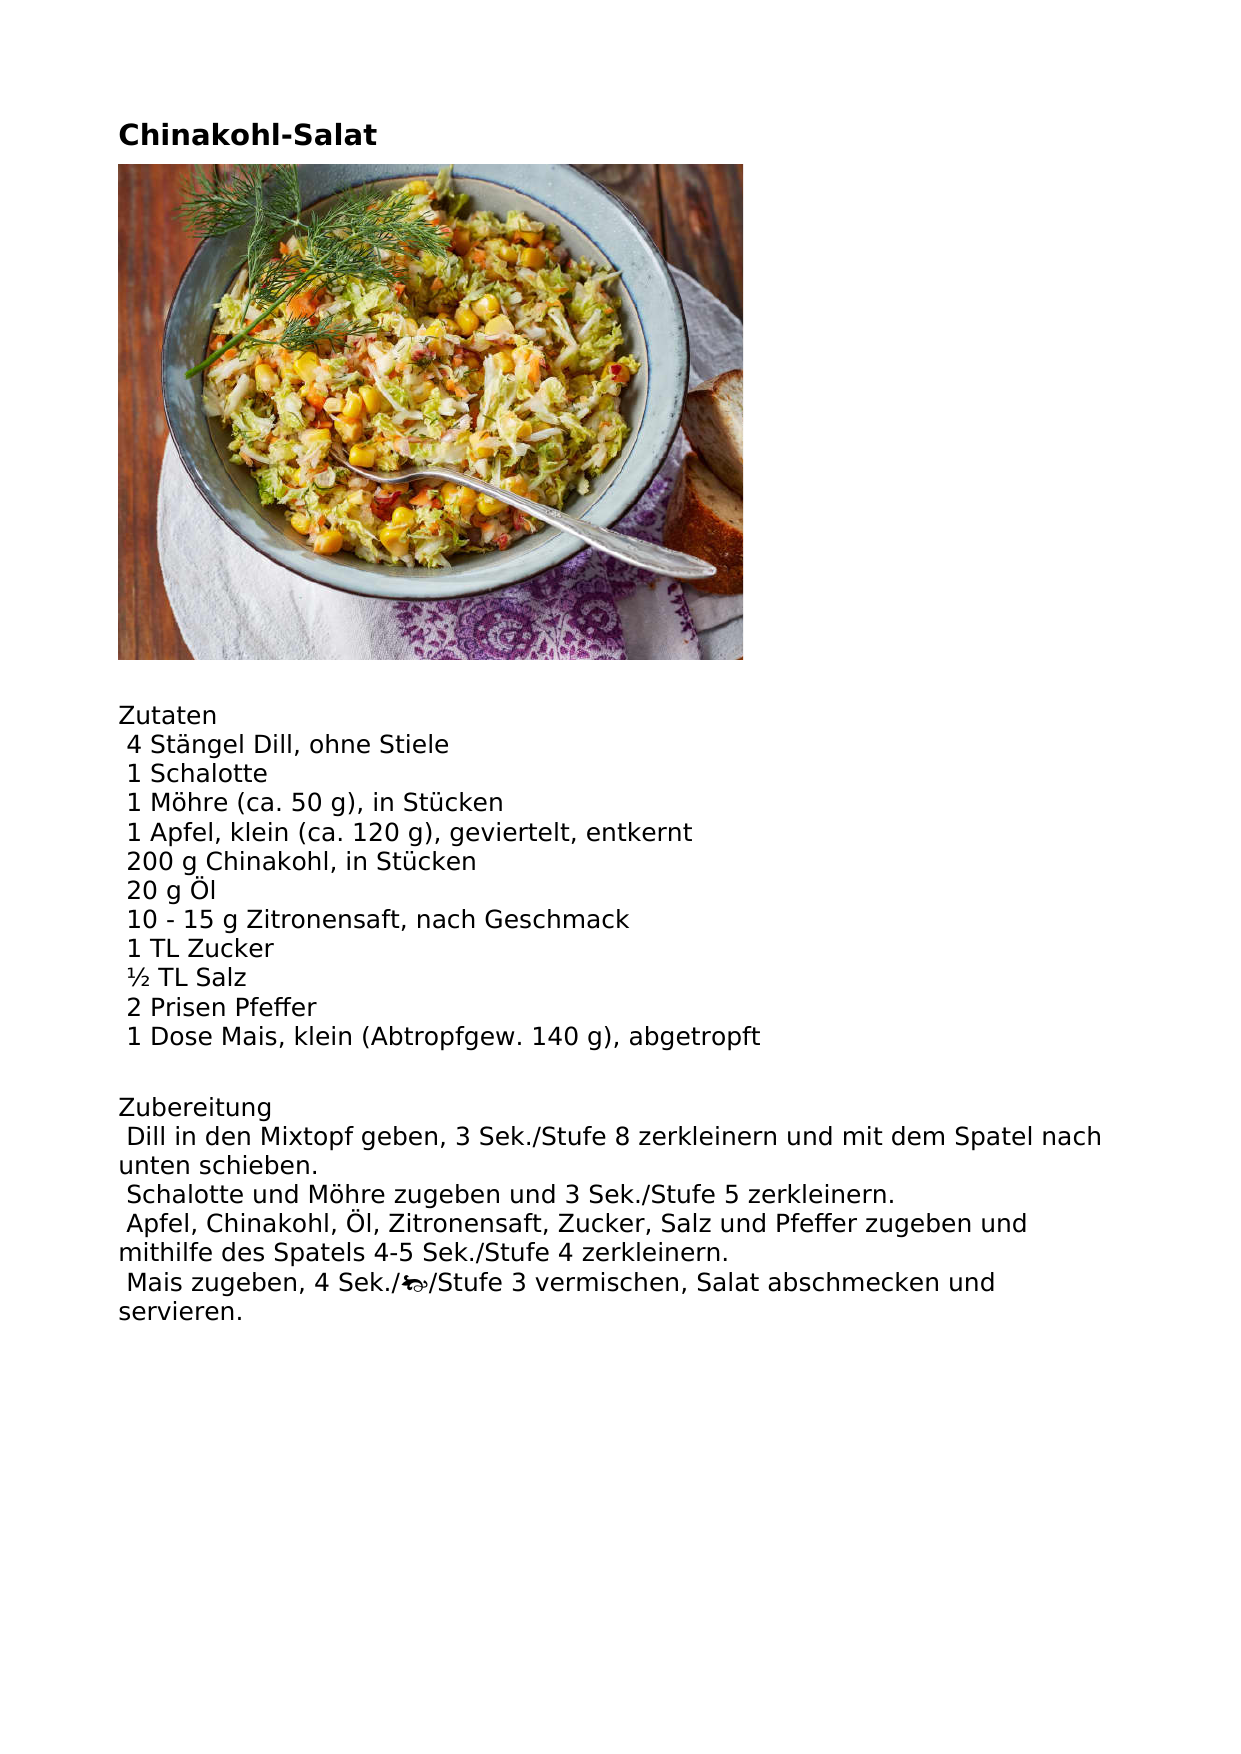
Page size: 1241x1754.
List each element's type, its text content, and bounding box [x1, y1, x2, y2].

text Zutaten 4 Stängel Dill, ohne Stiele 1 Schalotte 1 Möhre (ca. 50 g), in Stücken 1 Apfel, klein (ca. 120 g), geviertelt, entkernt 200 g Chinakohl, in Stücken 20 g Öl 10 - 15 g Zitronensaft, nach Geschmack 1 TL Zucker ½ TL Salz 2 Prisen Pfeffer 1 Dose Mais, klein (Abtropfgew. 140 g), abgetropft [118, 701, 1122, 1080]
text Zubereitung Dill in den Mixtopf geben, 3 Sek./Stufe 8 zerkleinern und mit dem Spatel nach unten schieben. Schalotte und Möhre zugeben und 3 Sek./Stufe 5 zerkleinern. Apfel, Chinakohl, Öl, Zitronensaft, Zucker, Salz und Pfeffer zugeben und mithilfe des Spatels 4-5 Sek./Stufe 4 zerkleinern. Mais zugeben, 4 Sek.//Stufe 3 vermischen, Salat abschmecken und servieren. [118, 1093, 1122, 1355]
subtitle Chinakohl-Salat [118, 118, 1122, 152]
picture [118, 164, 744, 660]
